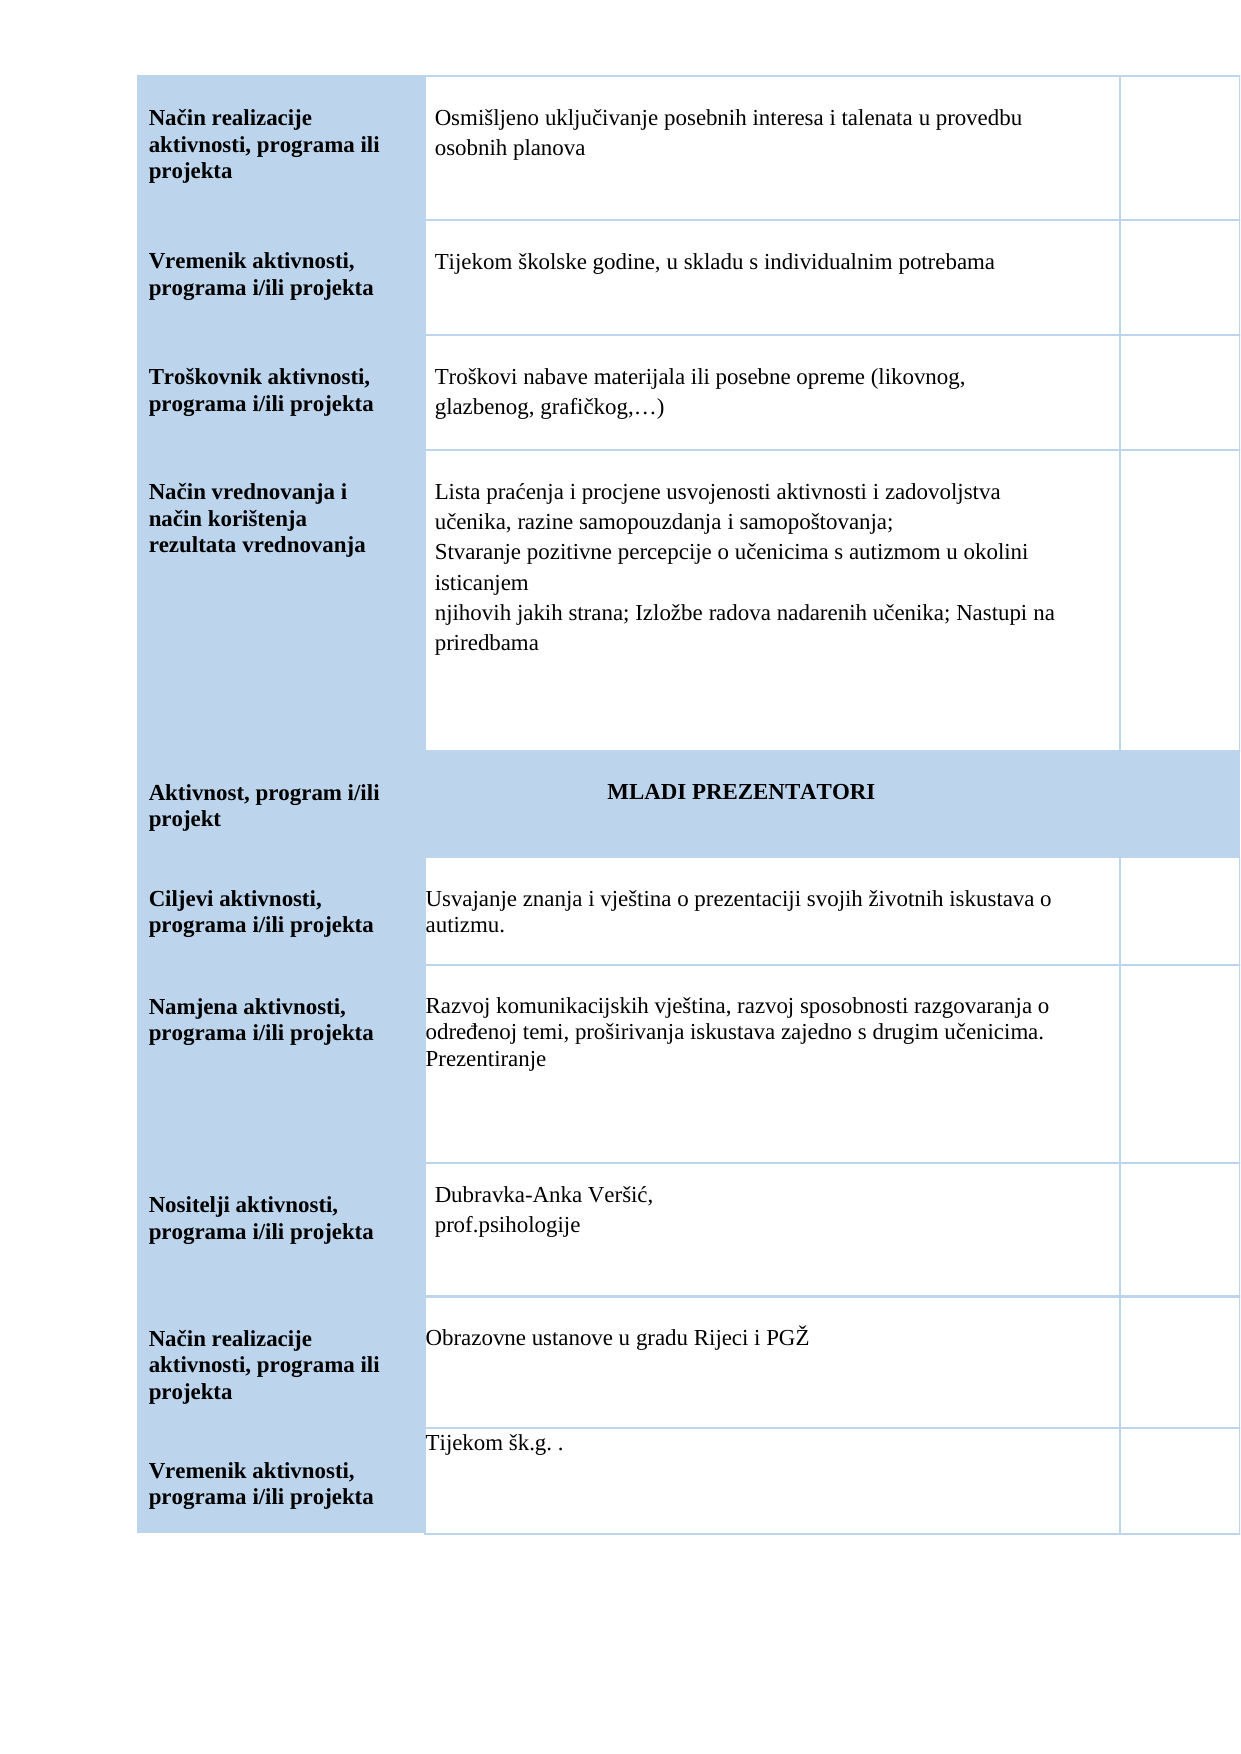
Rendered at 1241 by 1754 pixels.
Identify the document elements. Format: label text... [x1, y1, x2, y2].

table_cell Aktivnost, program i/ili projekt [137, 750, 425, 858]
table_cell [1121, 221, 1239, 334]
table_cell Obrazovne ustanove u gradu Rijeci i PGŽ [426, 1298, 1119, 1427]
table_cell Tijekom šk.g. . [426, 1429, 1119, 1533]
table_cell [1120, 752, 1240, 858]
table_cell [1121, 336, 1239, 449]
table_cell [1121, 966, 1239, 1162]
table_cell [1121, 1164, 1239, 1295]
table_cell [1121, 77, 1239, 219]
table_cell Dubravka-Anka Veršić, prof.psihologije [426, 1164, 1119, 1295]
table_cell Nositelji aktivnosti, programa i/ili projekta [137, 1162, 424, 1295]
table_cell Vremenik aktivnosti, programa i/ili projekta [137, 219, 424, 334]
table_cell MLADI PREZENTATORI [425, 752, 1120, 858]
table_cell [1121, 451, 1239, 750]
table_cell Namjena aktivnosti, programa i/ili projekta [137, 964, 424, 1162]
table_cell Ciljevi aktivnosti, programa i/ili projekta [137, 858, 424, 964]
table_cell Troškovnik aktivnosti, programa i/ili projekta [137, 334, 424, 449]
table_cell Način realizacije aktivnosti, programa ili projekta [137, 75, 424, 219]
table_cell Troškovi nabave materijala ili posebne opreme (likovnog, glazbenog, grafičkog,…) [426, 336, 1119, 449]
table_cell Razvoj komunikacijskih vještina, razvoj sposobnosti razgovaranja o određenoj temi, proširivanja iskustava zajedno s drugim učenicima. Prezentiranje [426, 966, 1119, 1162]
table_cell Lista praćenja i procjene usvojenosti aktivnosti i zadovoljstva učenika, razine samopouzdanja i samopoštovanja; Stvaranje pozitivne percepcije o učenicima s autizmom u okolini isticanjem njihovih jakih strana; Izložbe radova nadarenih učenika; Nastupi na priredbama [426, 451, 1119, 750]
table_cell Usvajanje znanja i vještina o prezentaciji svojih životnih iskustava o autizmu. [426, 858, 1119, 964]
table_cell Način realizacije aktivnosti, programa ili projekta [137, 1295, 424, 1427]
table_cell Način vrednovanja i način korištenja rezultata vrednovanja [137, 449, 424, 750]
table_cell Tijekom školske godine, u skladu s individualnim potrebama [426, 221, 1119, 334]
table_cell Osmišljeno uključivanje posebnih interesa i talenata u provedbu osobnih planova [426, 77, 1119, 219]
table_cell Vremenik aktivnosti, programa i/ili projekta [137, 1427, 424, 1533]
table_cell [1121, 1298, 1239, 1427]
table_cell [1121, 1429, 1239, 1533]
table_cell [1121, 858, 1239, 964]
